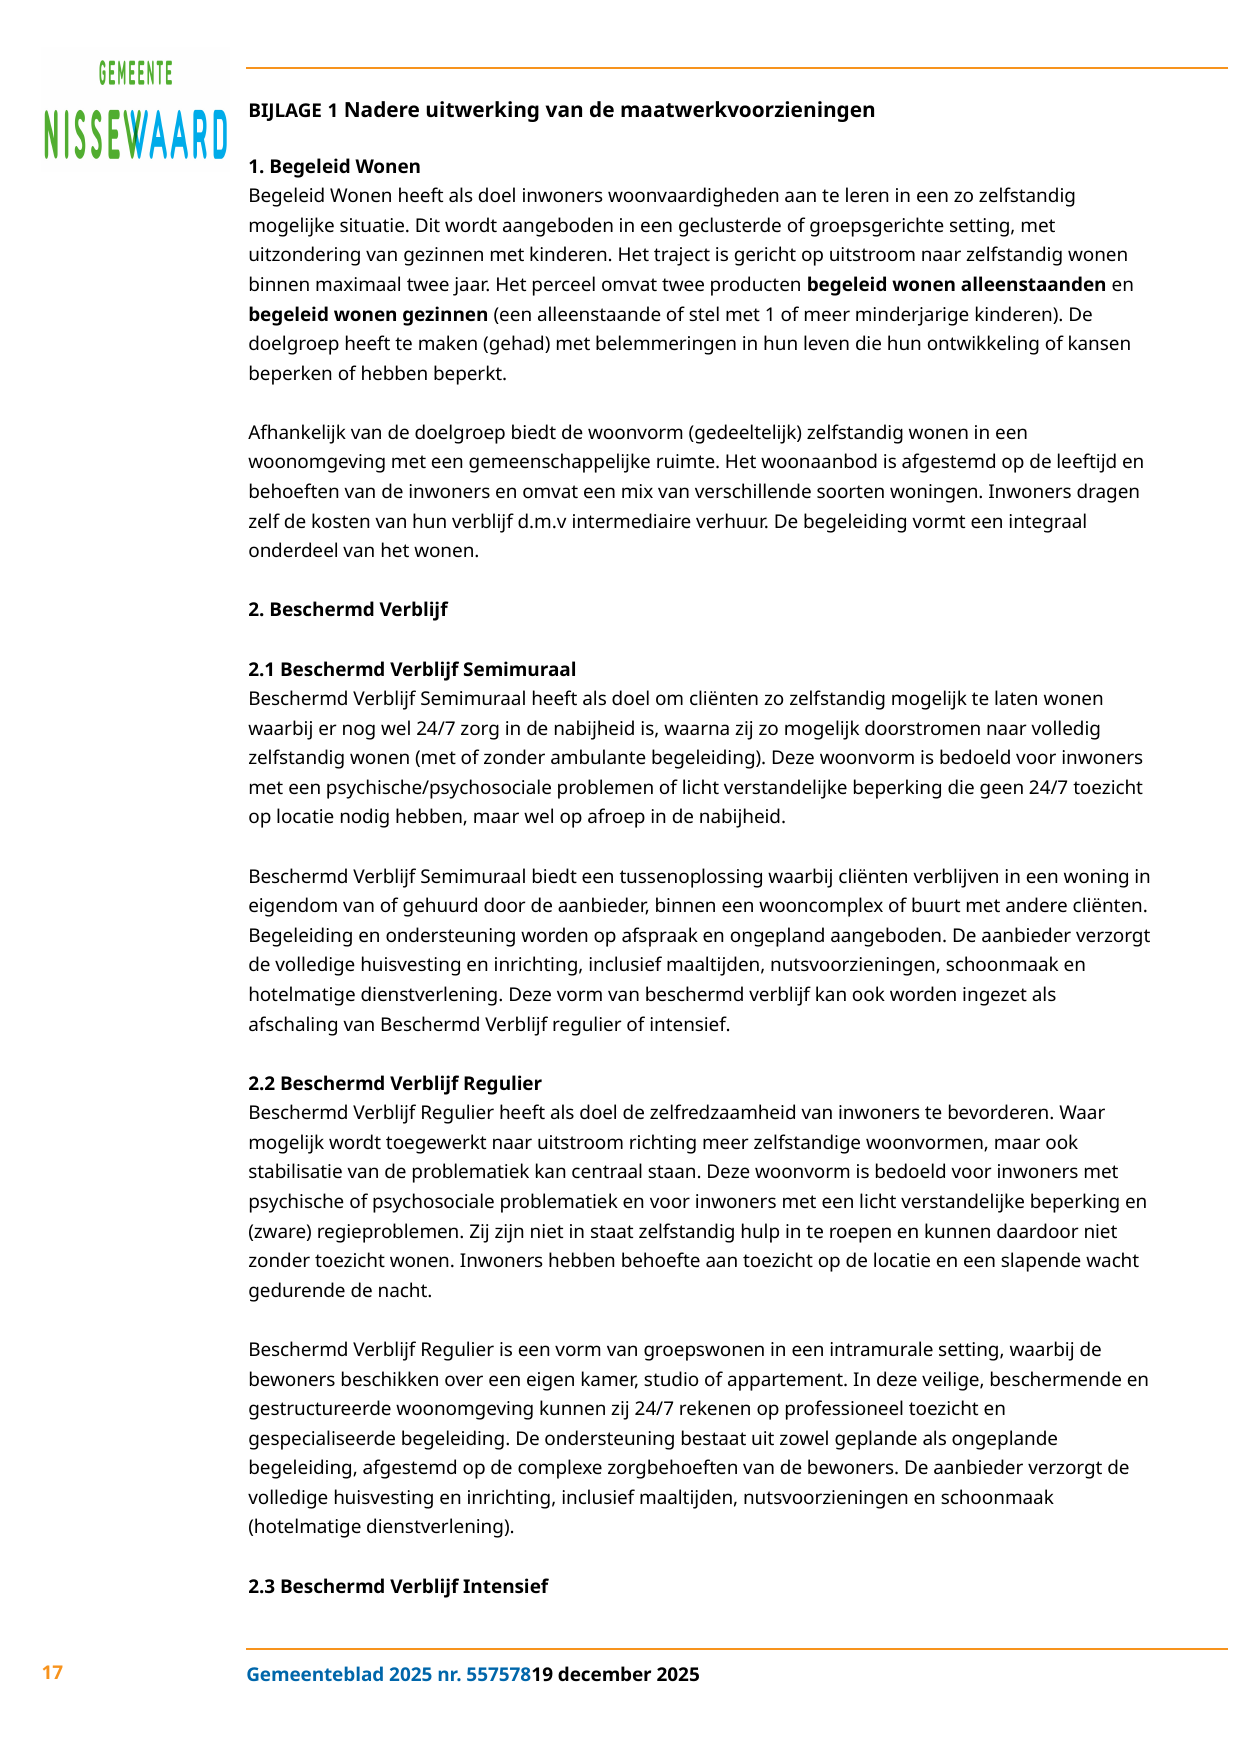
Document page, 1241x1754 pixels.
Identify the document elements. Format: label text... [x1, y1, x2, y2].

text Beschermd Verblijf Regulier heeft als doel de zelfredzaamheid van inwoners te bevorderen. Waar mogelijk wordt toegewerkt naar uitstroom richting meer zelfstandige woonvormen, maar ook stabilisatie van de problematiek kan centraal staan. Deze woonvorm is bedoeld voor inwoners met psychische of psychosociale problematiek en voor inwoners met een licht verstandelijke beperking en (zware) regieproblemen. Zij zijn niet in staat zelfstandig hulp in te roepen en kunnen daardoor niet zonder toezicht wonen. Inwoners hebben behoefte aan toezicht op de locatie en een slapende wacht gedurende de nacht. [248, 1099, 1152, 1303]
text Begeleid Wonen heeft als doel inwoners woonvaardigheden aan te leren in een zo zelfstandig mogelijke situatie. Dit wordt aangeboden in een geclusterde of groepsgerichte setting, met uitzondering van gezinnen met kinderen. Het traject is gericht op uitstroom naar zelfstandig wonen binnen maximaal twee jaar. Het perceel omvat twee producten begeleid wonen alleenstaanden en begeleid wonen gezinnen (een alleenstaande of stel met 1 of meer minderjarige kinderen). De doelgroep heeft te maken (gehad) met belemmeringen in hun leven die hun ontwikkeling of kansen beperken of hebben beperkt. [248, 182, 1152, 386]
picture [41, 47, 231, 172]
text Beschermd Verblijf Regulier is een vorm van groepswonen in een intramurale setting, waarbij de bewoners beschikken over een eigen kamer, studio of appartement. In deze veilige, beschermende en gestructureerde woonomgeving kunnen zij 24/7 rekenen op professioneel toezicht en gespecialiseerde begeleiding. De ondersteuning bestaat uit zowel geplande als ongeplande begeleiding, afgestemd op de complexe zorgbehoeften van de bewoners. De aanbieder verzorgt de volledige huisvesting en inrichting, inclusief maaltijden, nutsvoorzieningen en schoonmaak (hotelmatige dienstverlening). [248, 1336, 1152, 1539]
text Afhankelijk van de doelgroep biedt de woonvorm (gedeeltelijk) zelfstandig wonen in een woonomgeving met een gemeenschappelijke ruimte. Het woonaanbod is afgestemd op de leeftijd en behoeften van de inwoners en omvat een mix van verschillende soorten woningen. Inwoners dragen zelf de kosten van hun verblijf d.m.v intermediaire verhuur. De begeleiding vormt een integraal onderdeel van het wonen. [248, 419, 1152, 563]
text 2.2 Beschermd Verblijf Regulier [248, 1070, 1152, 1096]
text Beschermd Verblijf Semimuraal heeft als doel om cliënten zo zelfstandig mogelijk te laten wonen waarbij er nog wel 24/7 zorg in de nabijheid is, waarna zij zo mogelijk doorstromen naar volledig zelfstandig wonen (met of zonder ambulante begeleiding). Deze woonvorm is bedoeld voor inwoners met een psychische/psychosociale problemen of licht verstandelijke beperking die geen 24/7 toezicht op locatie nodig hebben, maar wel op afroep in de nabijheid. [248, 685, 1152, 829]
text 1. Begeleid Wonen [248, 153, 1152, 179]
text 2.1 Beschermd Verblijf Semimuraal [248, 656, 1152, 682]
text Beschermd Verblijf Semimuraal biedt een tussenoplossing waarbij cliënten verblijven in een woning in eigendom van of gehuurd door de aanbieder, binnen een wooncomplex of buurt met andere cliënten. Begeleiding en ondersteuning worden op afspraak en ongepland aangeboden. De aanbieder verzorgt de volledige huisvesting en inrichting, inclusief maaltijden, nutsvoorzieningen, schoonmaak en hotelmatige dienstverlening. Deze vorm van beschermd verblijf kan ook worden ingezet als afschaling van Beschermd Verblijf regulier of intensief. [248, 863, 1152, 1037]
text 2. Beschermd Verblijf [248, 597, 1152, 622]
text BIJLAGE 1 Nadere uitwerking van de maatwerkvoorzieningen [248, 95, 1152, 123]
text 2.3 Beschermd Verblijf Intensief [248, 1573, 1152, 1599]
